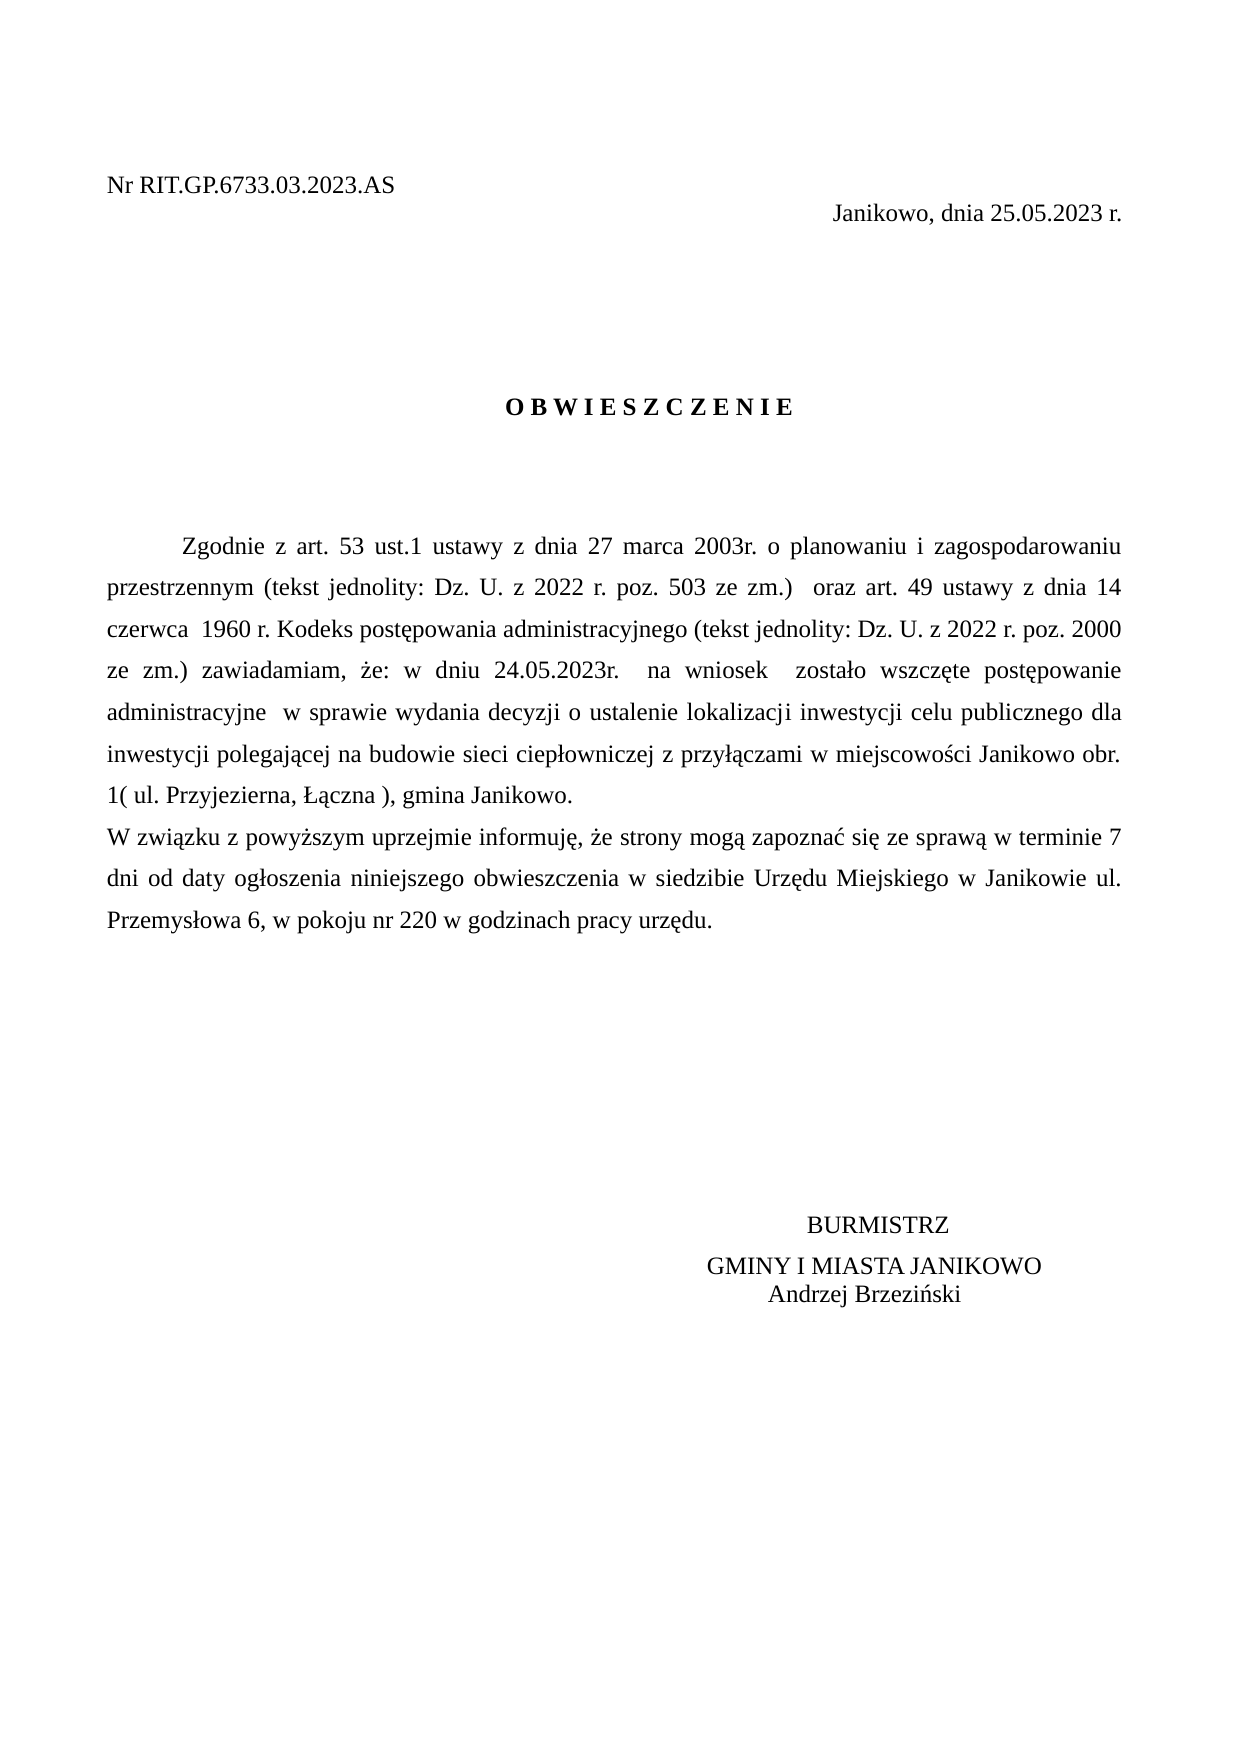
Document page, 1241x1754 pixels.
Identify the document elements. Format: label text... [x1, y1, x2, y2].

text Nr RIT.GP.6733.03.2023.AS [107, 172, 1122, 199]
text Janikowo, dnia 25.05.2023 r. [107, 199, 1122, 227]
text BURMISTRZ [107, 1211, 1122, 1238]
text O B W I E S Z C Z E N I E [107, 393, 1122, 421]
text W związku z powyższym uprzejmie informuję, że strony mogą zapoznać się ze sprawą w terminie 7 dni od daty ogłoszenia niniejszego obwieszczenia w siedzibie Urzędu Miejskiego w Janikowie ul. Przemysłowa 6, w pokoju nr 220 w godzinach pracy urzędu. [107, 823, 1122, 934]
text Andrzej Brzeziński [107, 1280, 1122, 1308]
text Zgodnie z art. 53 ust.1 ustawy z dnia 27 marca 2003r. o planowaniu i zagospodarowaniu przestrzennym (tekst jednolity: Dz. U. z 2022 r. poz. 503 ze zm.) oraz art. 49 ustawy z dnia 14 czerwca 1960 r. Kodeks postępowania administracyjnego (tekst jednolity: Dz. U. z 2022 r. poz. 2000 ze zm.) zawiadamiam, że: w dniu 24.05.2023r. na wniosek zostało wszczęte postępowanie administracyjne w sprawie wydania decyzji o ustalenie lokalizacji inwestycji celu publicznego dla inwestycji polegającej na budowie sieci ciepłowniczej z przyłączami w miejscowości Janikowo obr. 1( ul. Przyjezierna, Łączna ), gmina Janikowo. [107, 532, 1122, 809]
text GMINY I MIASTA JANIKOWO [107, 1252, 1122, 1280]
